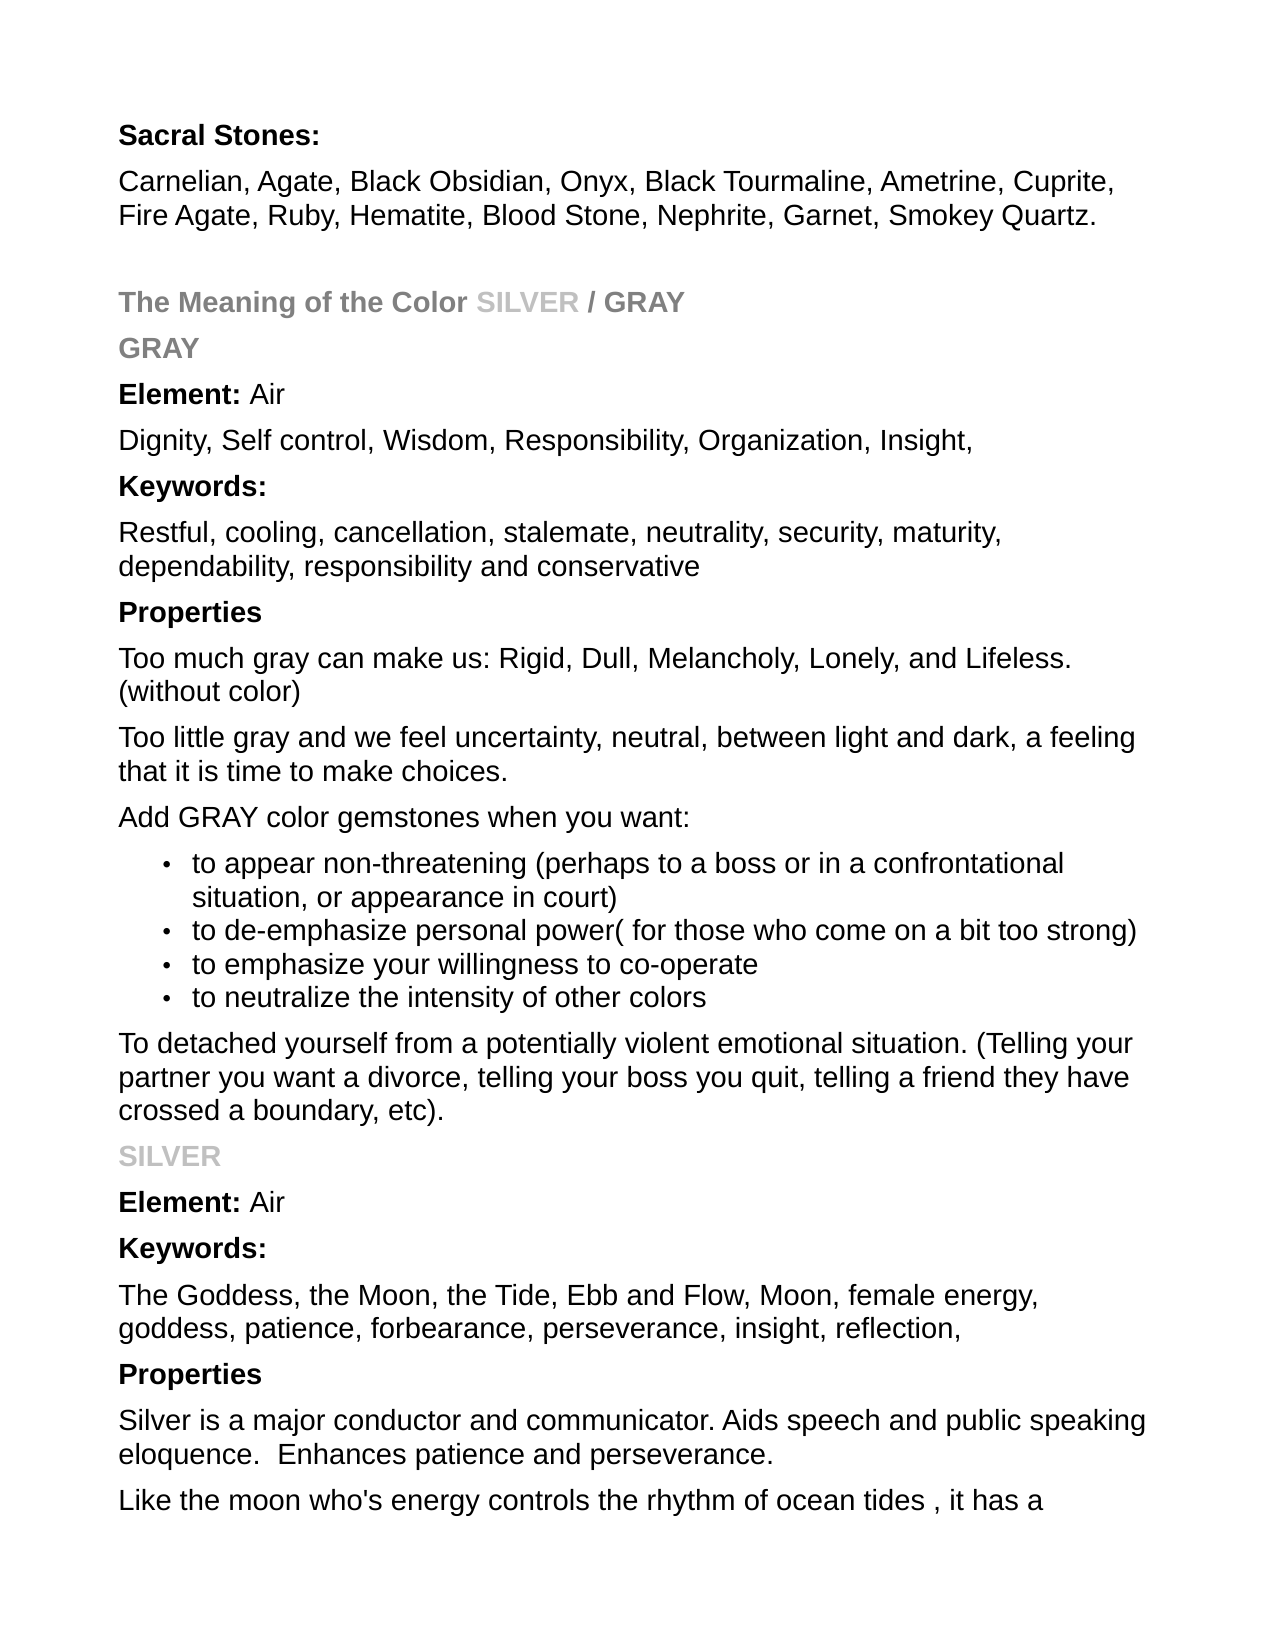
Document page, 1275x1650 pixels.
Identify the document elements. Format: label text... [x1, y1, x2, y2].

text Properties [118, 1357, 1157, 1391]
list to emphasize your willingness to co-operate [162, 947, 1157, 980]
text Add GRAY color gemstones when you want: [118, 800, 1157, 833]
text The Meaning of the Color SILVER / GRAY [118, 285, 1157, 318]
text Keywords: [118, 1231, 1157, 1265]
list to neutralize the intensity of other colors [162, 980, 1157, 1014]
text Sacral Stones: [118, 118, 1157, 152]
text Element: Air [118, 377, 1157, 411]
text Too much gray can make us: Rigid, Dull, Melancholy, Lonely, and Lifeless. (without color) [118, 641, 1157, 708]
text Element: Air [118, 1185, 1157, 1219]
text Properties [118, 595, 1157, 628]
text Keywords: [118, 469, 1157, 503]
text Dignity, Self control, Wisdom, Responsibility, Organization, Insight, [118, 423, 1157, 457]
text Too little gray and we feel uncertainty, neutral, between light and dark, a feeling that it is time to make choices. [118, 720, 1157, 787]
text GRAY [118, 331, 1157, 364]
list to de-emphasize personal power( for those who come on a bit too strong) [162, 913, 1157, 947]
text The Goddess, the Moon, the Tide, Ebb and Flow, Moon, female energy, goddess, patience, forbearance, perseverance, insight, reflection, [118, 1277, 1157, 1344]
text Silver is a major conductor and communicator. Aids speech and public speaking eloquence. Enhances patience and perseverance. [118, 1403, 1157, 1470]
text To detached yourself from a potentially violent emotional situation. (Telling your partner you want a divorce, telling your boss you quit, telling a friend they have crossed a boundary, etc). [118, 1026, 1157, 1127]
text Restful, cooling, cancellation, stalemate, neutrality, security, maturity, dependability, responsibility and conservative [118, 515, 1157, 582]
list to appear non-threatening (perhaps to a boss or in a confrontational situation, or appearance in court) [162, 846, 1157, 913]
text SILVER [118, 1139, 1157, 1173]
text Like the moon who's energy controls the rhythm of ocean tides , it has a [118, 1483, 1157, 1516]
text Carnelian, Agate, Black Obsidian, Onyx, Black Tourmaline, Ametrine, Cuprite, Fire Agate, Ruby, Hematite, Blood Stone, Nephrite, Garnet, Smokey Quartz. [118, 164, 1157, 231]
